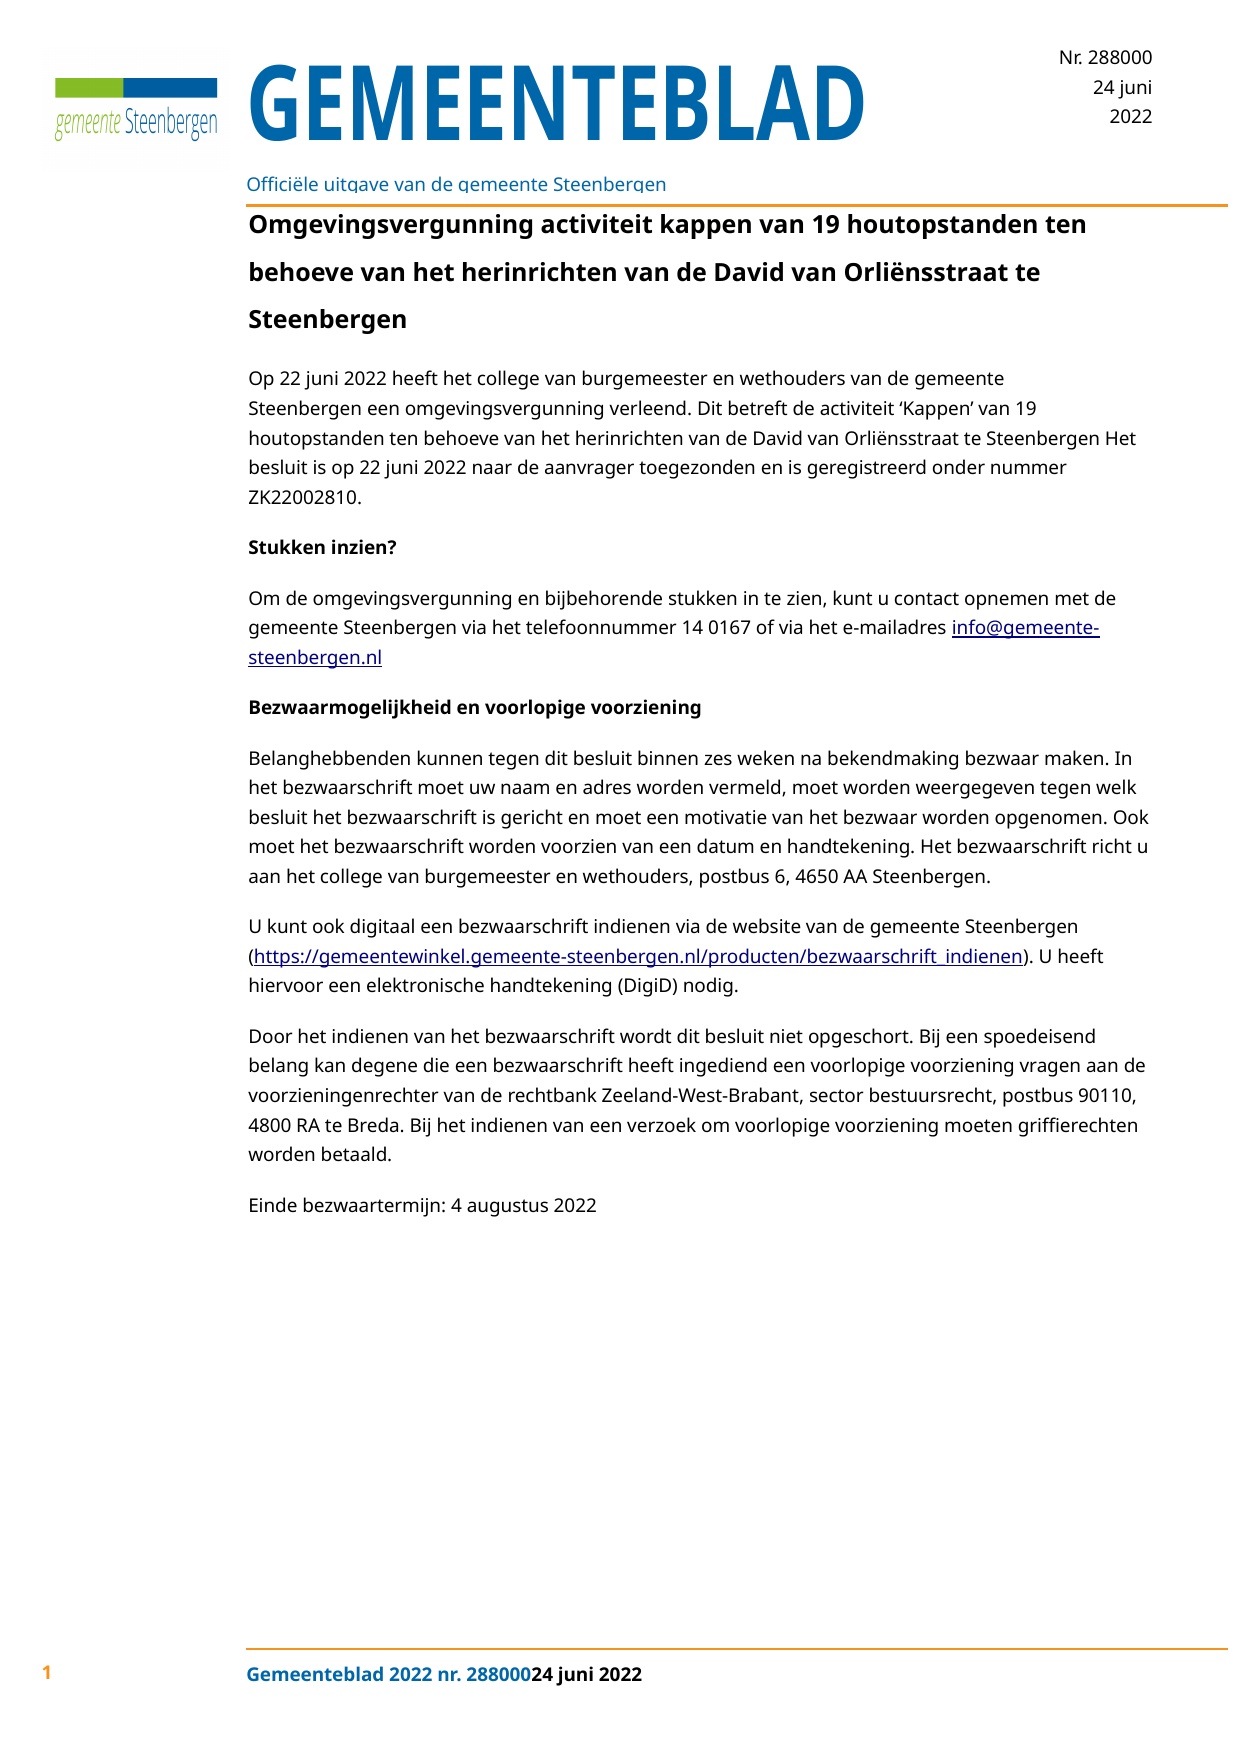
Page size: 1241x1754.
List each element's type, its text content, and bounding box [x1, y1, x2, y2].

text Omgevingsvergunning activiteit kappen van 19 houtopstanden ten behoeve van het herinrichten van de David van Orliënsstraat te Steenbergen [248, 207, 1152, 336]
text Belanghebbenden kunnen tegen dit besluit binnen zes weken na bekendmaking bezwaar maken. In het bezwaarschrift moet uw naam en adres worden vermeld, moet worden weergegeven tegen welk besluit het bezwaarschrift is gericht en moet een motivatie van het bezwaar worden opgenomen. Ook moet het bezwaarschrift worden voorzien van een datum en handtekening. Het bezwaarschrift richt u aan het college van burgemeester en wethouders, postbus 6, 4650 AA Steenbergen. [248, 745, 1152, 889]
text Om de omgevingsvergunning en bijbehorende stukken in te zien, kunt u contact opnemen met de gemeente Steenbergen via het telefoonnummer 14 0167 of via het e-mailadres info@gemeente-steenbergen.nl [248, 585, 1152, 669]
text Bezwaarmogelijkheid en voorlopige voorziening [248, 694, 1152, 720]
picture [41, 47, 231, 172]
text Op 22 juni 2022 heeft het college van burgemeester en wethouders van de gemeente Steenbergen een omgevingsvergunning verleend. Dit betreft de activiteit ‘Kappen’ van 19 houtopstanden ten behoeve van het herinrichten van de David van Orliënsstraat te Steenbergen Het besluit is op 22 juni 2022 naar de aanvrager toegezonden en is geregistreerd onder nummer ZK22002810. [248, 366, 1152, 509]
text Einde bezwaartermijn: 4 augustus 2022 [248, 1192, 1152, 1217]
text U kunt ook digitaal een bezwaarschrift indienen via de website van de gemeente Steenbergen (https://gemeentewinkel.gemeente-steenbergen.nl/producten/bezwaarschrift_indienen). U heeft hiervoor een elektronische handtekening (DigiD) nodig. [248, 913, 1152, 998]
text Stukken inzien? [248, 534, 1152, 560]
text Door het indienen van het bezwaarschrift wordt dit besluit niet opgeschort. Bij een spoedeisend belang kan degene die een bezwaarschrift heeft ingediend een voorlopige voorziening vragen aan de voorzieningenrechter van de rechtbank Zeeland-West-Brabant, sector bestuursrecht, postbus 90110, 4800 RA te Breda. Bij het indienen van een verzoek om voorlopige voorziening moeten griffierechten worden betaald. [248, 1023, 1152, 1167]
